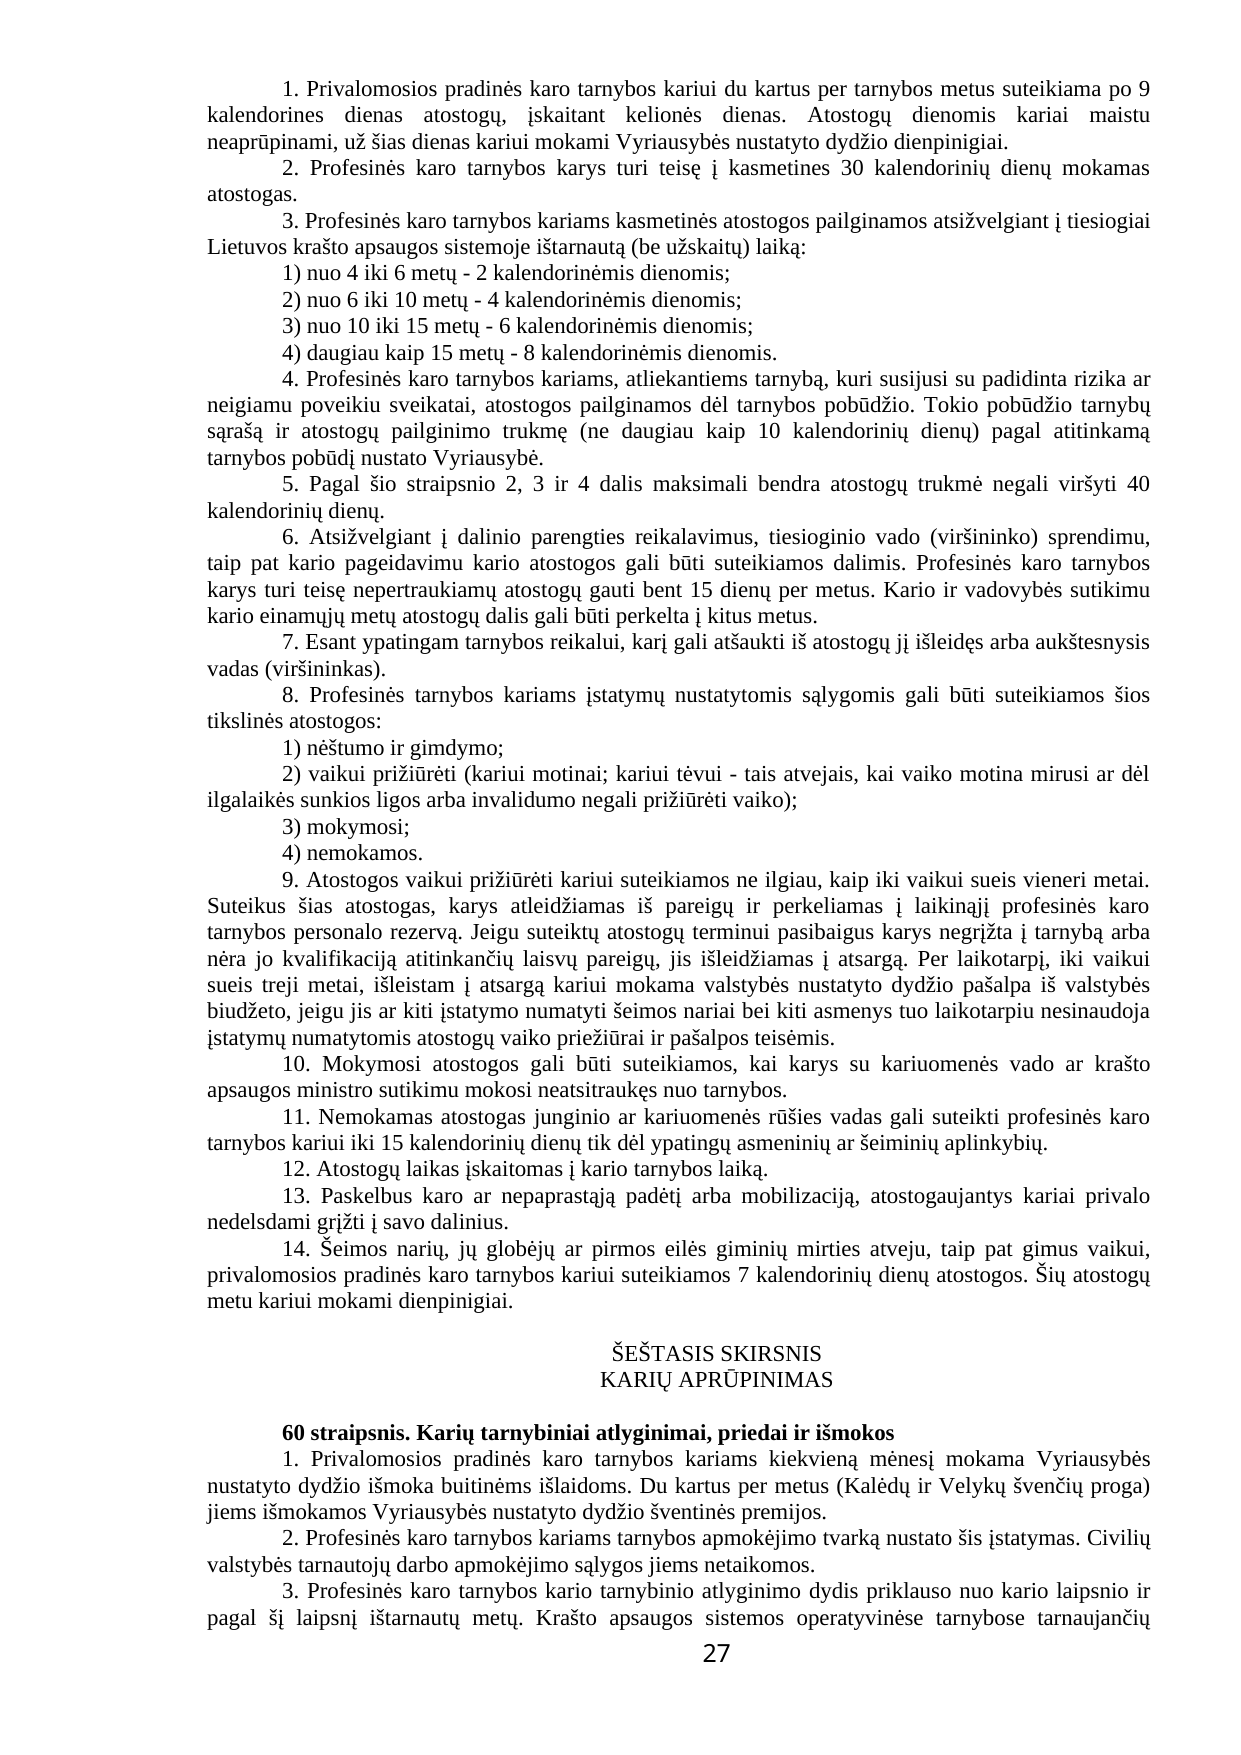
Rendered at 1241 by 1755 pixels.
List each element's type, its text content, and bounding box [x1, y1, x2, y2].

text 3) nuo 10 iki 15 metų - 6 kalendorinėmis dienomis; [207, 312, 1152, 338]
text ŠEŠTASIS SKIRSNIS [207, 1340, 1152, 1366]
text 1) nuo 4 iki 6 metų - 2 kalendorinėmis dienomis; [207, 259, 1152, 286]
text 8. Profesinės tarnybos kariams įstatymų nustatytomis sąlygomis gali būti suteikiamos šios tikslinės atostogos: [207, 681, 1152, 734]
text 3. Profesinės karo tarnybos kario tarnybinio atlyginimo dydis priklauso nuo kario laipsnio ir pagal šį laipsnį ištarnautų metų. Krašto apsaugos sistemos operatyvinėse tarnybose tarnaujančių [207, 1577, 1152, 1630]
text 4. Profesinės karo tarnybos kariams, atliekantiems tarnybą, kuri susijusi su padidinta rizika ar neigiamu poveikiu sveikatai, atostogos pailginamos dėl tarnybos pobūdžio. Tokio pobūdžio tarnybų sąrašą ir atostogų pailginimo trukmę (ne daugiau kaip 10 kalendorinių dienų) pagal atitinkamą tarnybos pobūdį nustato Vyriausybė. [207, 365, 1152, 470]
text 1. Privalomosios pradinės karo tarnybos kariams kiekvieną mėnesį mokama Vyriausybės nustatyto dydžio išmoka buitinėms išlaidoms. Du kartus per metus (Kalėdų ir Velykų švenčių proga) jiems išmokamos Vyriausybės nustatyto dydžio šventinės premijos. [207, 1445, 1152, 1524]
text 6. Atsižvelgiant į dalinio parengties reikalavimus, tiesioginio vado (viršininko) sprendimu, taip pat kario pageidavimu kario atostogos gali būti suteikiamos dalimis. Profesinės karo tarnybos karys turi teisę nepertraukiamų atostogų gauti bent 15 dienų per metus. Kario ir vadovybės sutikimu kario einamųjų metų atostogų dalis gali būti perkelta į kitus metus. [207, 523, 1152, 628]
text 9. Atostogos vaikui prižiūrėti kariui suteikiamos ne ilgiau, kaip iki vaikui sueis vieneri metai. Suteikus šias atostogas, karys atleidžiamas iš pareigų ir perkeliamas į laikinąjį profesinės karo tarnybos personalo rezervą. Jeigu suteiktų atostogų terminui pasibaigus karys negrįžta į tarnybą arba nėra jo kvalifikaciją atitinkančių laisvų pareigų, jis išleidžiamas į atsargą. Per laikotarpį, iki vaikui sueis treji metai, išleistam į atsargą kariui mokama valstybės nustatyto dydžio pašalpa iš valstybės biudžeto, jeigu jis ar kiti įstatymo numatyti šeimos nariai bei kiti asmenys tuo laikotarpiu nesinaudoja įstatymų numatytomis atostogų vaiko priežiūrai ir pašalpos teisėmis. [207, 866, 1152, 1050]
text 3. Profesinės karo tarnybos kariams kasmetinės atostogos pailginamos atsižvelgiant į tiesiogiai Lietuvos krašto apsaugos sistemoje ištarnautą (be užskaitų) laiką: [207, 207, 1152, 259]
text 4) daugiau kaip 15 metų - 8 kalendorinėmis dienomis. [207, 338, 1152, 365]
text 7. Esant ypatingam tarnybos reikalui, karį gali atšaukti iš atostogų jį išleidęs arba aukštesnysis vadas (viršininkas). [207, 628, 1152, 681]
text 2) nuo 6 iki 10 metų - 4 kalendorinėmis dienomis; [207, 286, 1152, 312]
text 60 straipsnis. Karių tarnybiniai atlyginimai, priedai ir išmokos [207, 1419, 1152, 1445]
text 1) nėštumo ir gimdymo; [207, 734, 1152, 760]
text 11. Nemokamas atostogas junginio ar kariuomenės rūšies vadas gali suteikti profesinės karo tarnybos kariui iki 15 kalendorinių dienų tik dėl ypatingų asmeninių ar šeiminių aplinkybių. [207, 1103, 1152, 1156]
text 13. Paskelbus karo ar nepaprastąją padėtį arba mobilizaciją, atostogaujantys kariai privalo nedelsdami grįžti į savo dalinius. [207, 1182, 1152, 1234]
text 12. Atostogų laikas įskaitomas į kario tarnybos laiką. [207, 1156, 1152, 1182]
text 2. Profesinės karo tarnybos kariams tarnybos apmokėjimo tvarką nustato šis įstatymas. Civilių valstybės tarnautojų darbo apmokėjimo sąlygos jiems netaikomos. [207, 1524, 1152, 1577]
text 2) vaikui prižiūrėti (kariui motinai; kariui tėvui - tais atvejais, kai vaiko motina mirusi ar dėl ilgalaikės sunkios ligos arba invalidumo negali prižiūrėti vaiko); [207, 760, 1152, 813]
text 1. Privalomosios pradinės karo tarnybos kariui du kartus per tarnybos metus suteikiama po 9 kalendorines dienas atostogų, įskaitant kelionės dienas. Atostogų dienomis kariai maistu neaprūpinami, už šias dienas kariui mokami Vyriausybės nustatyto dydžio dienpinigiai. [207, 75, 1152, 154]
text KARIŲ APRŪPINIMAS [207, 1366, 1152, 1393]
text 14. Šeimos narių, jų globėjų ar pirmos eilės giminių mirties atveju, taip pat gimus vaikui, privalomosios pradinės karo tarnybos kariui suteikiamos 7 kalendorinių dienų atostogos. Šių atostogų metu kariui mokami dienpinigiai. [207, 1234, 1152, 1314]
text 10. Mokymosi atostogos gali būti suteikiamos, kai karys su kariuomenės vado ar krašto apsaugos ministro sutikimu mokosi neatsitraukęs nuo tarnybos. [207, 1050, 1152, 1103]
text 4) nemokamos. [207, 839, 1152, 866]
text 5. Pagal šio straipsnio 2, 3 ir 4 dalis maksimali bendra atostogų trukmė negali viršyti 40 kalendorinių dienų. [207, 470, 1152, 523]
text 3) mokymosi; [207, 813, 1152, 839]
text 2. Profesinės karo tarnybos karys turi teisę į kasmetines 30 kalendorinių dienų mokamas atostogas. [207, 154, 1152, 207]
